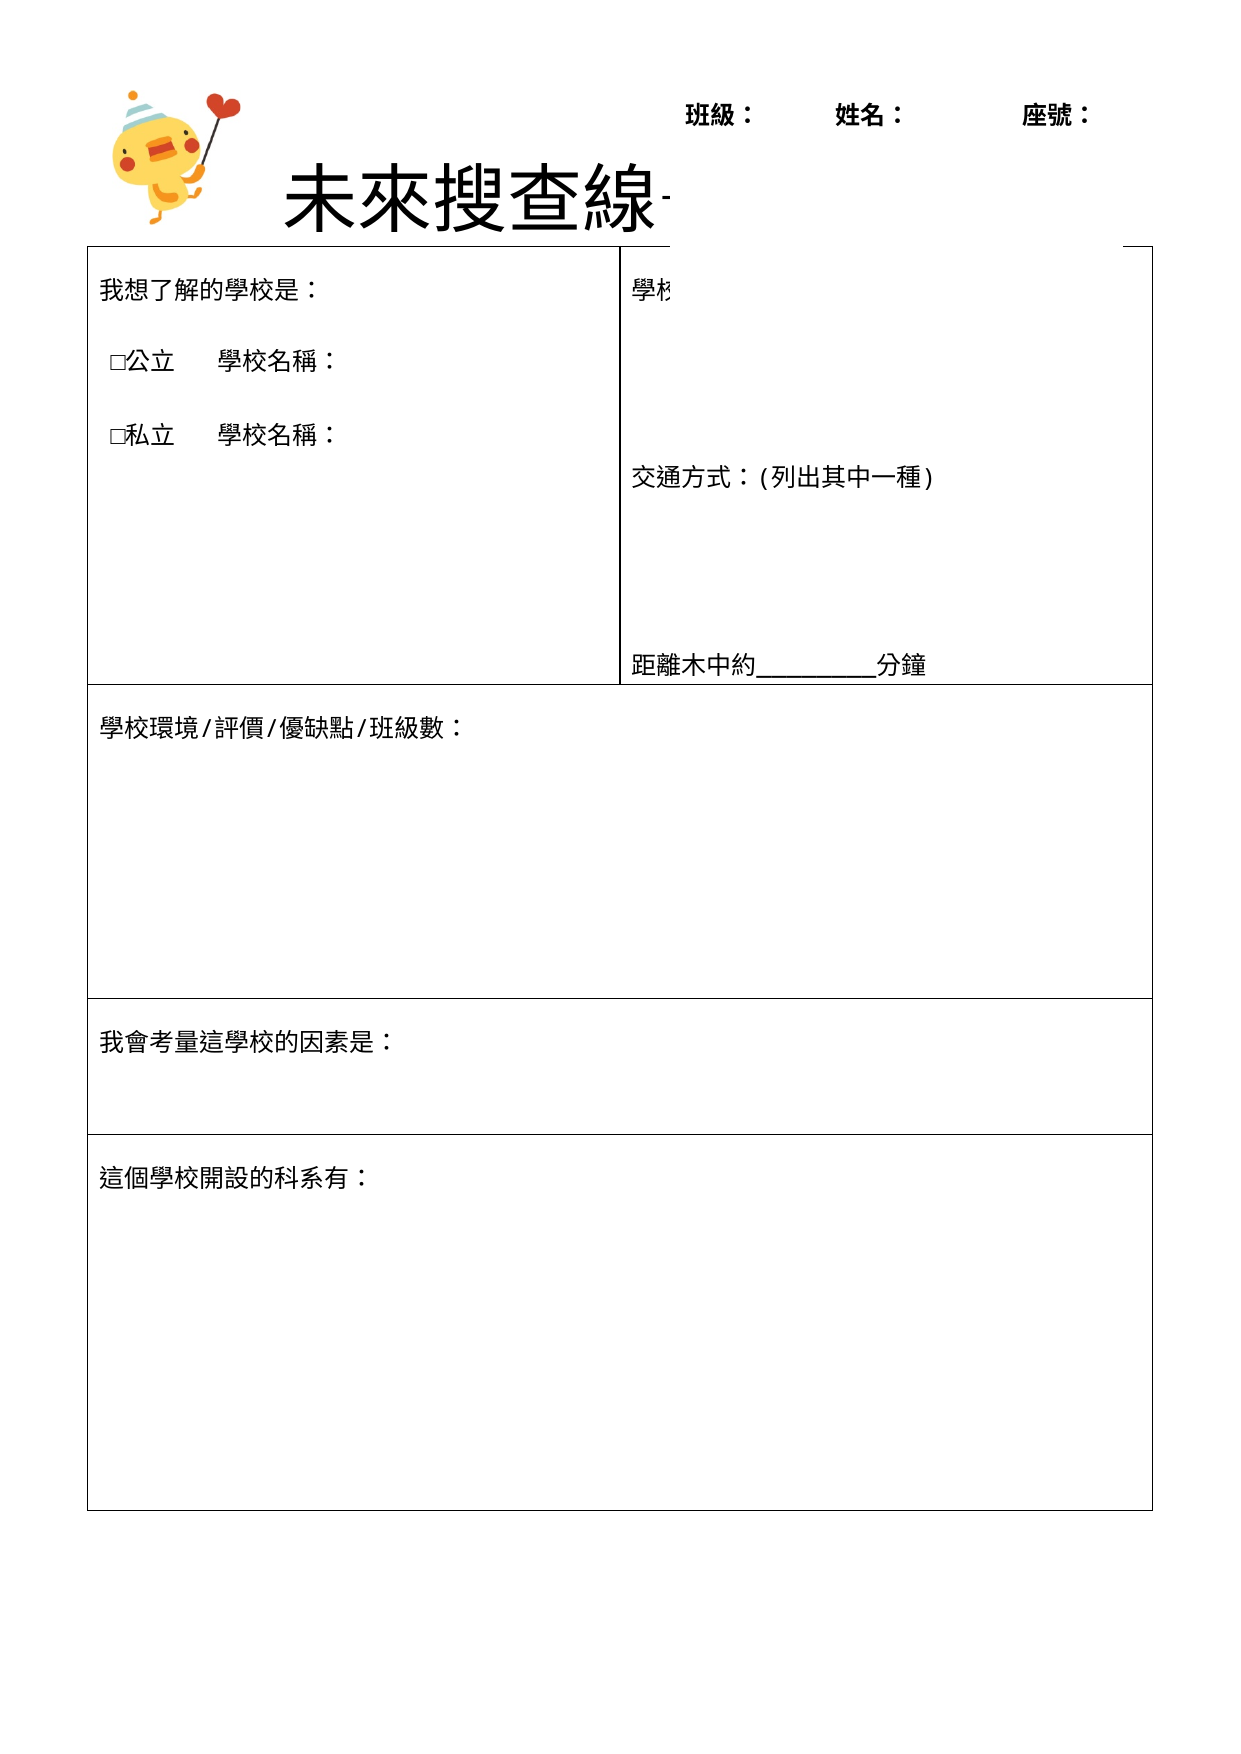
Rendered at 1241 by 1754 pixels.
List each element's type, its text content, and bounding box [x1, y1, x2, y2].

table_header 我想了解的學校是： [88, 247, 619, 684]
table_cell □私立 [99, 380, 206, 454]
table_cell 我會考量這學校的因素是： [88, 999, 1152, 1133]
table_header 學校名稱： [206, 315, 579, 380]
table_cell 這個學校開設的科系有： [88, 1135, 1152, 1509]
table_header □公立 [99, 315, 206, 380]
table_cell 學校環境/評價/優缺點/班級數： [88, 685, 1152, 998]
table_cell 學校名稱： [206, 380, 579, 454]
text 班級： 姓名： 座號： [685, 95, 1108, 131]
table_header 學校地址： 交通方式：(列出其中一種) 距離木中約________分鐘 [621, 247, 1152, 684]
text 未來搜查線—高職篇 [75, 88, 1165, 318]
